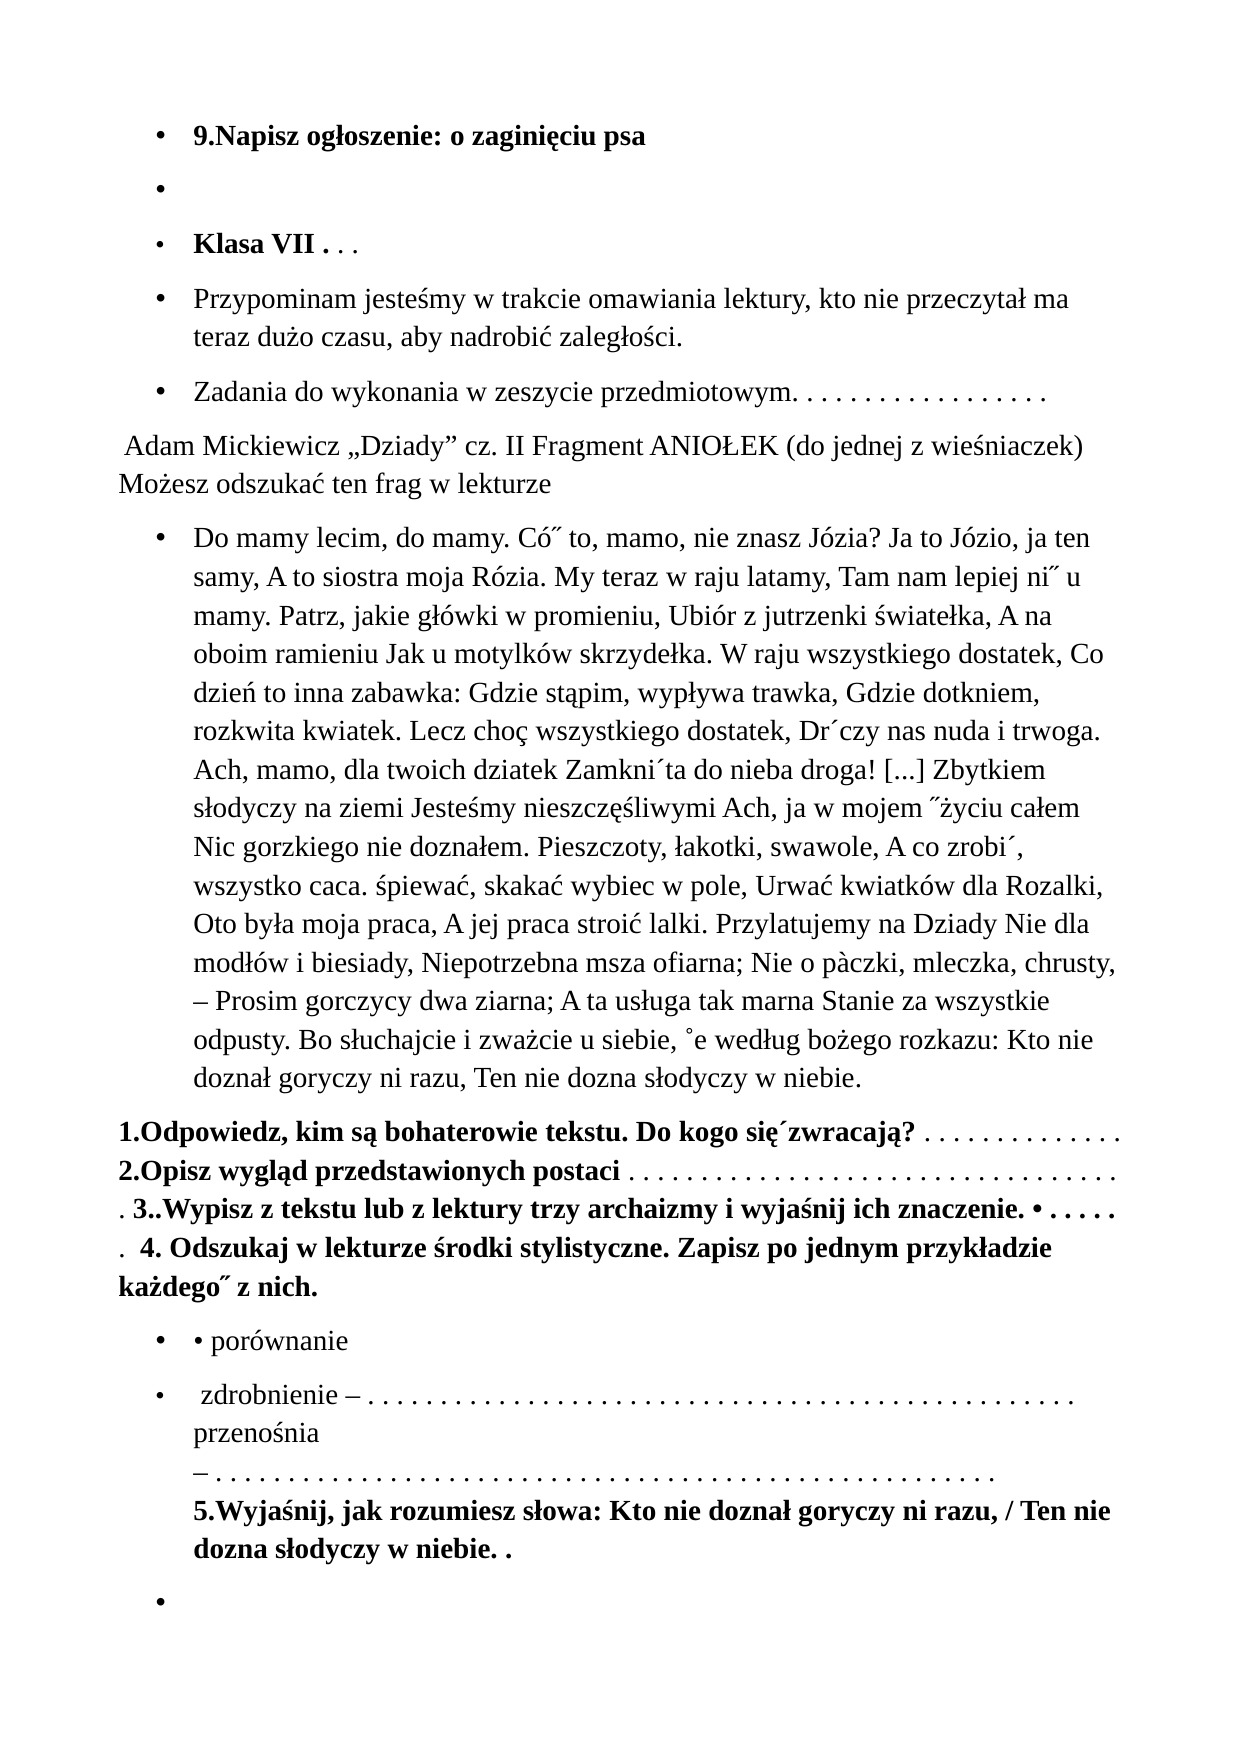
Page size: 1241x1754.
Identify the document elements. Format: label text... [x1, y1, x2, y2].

list 9.Napisz ogłoszenie: o zaginięciu psa [156, 118, 1122, 152]
text 1.Odpowiedz, kim są bohaterowie tekstu. Do kogo się´zwracają? . . . . . . . . . . . . . . 2.Opisz wygląd przedstawionych postaci . . . . . . . . . . . . . . . . . . . . . . . . . . . . . . . . . . . 3..Wypisz z tekstu lub z lektury trzy archaizmy i wyjaśnij ich znaczenie. • . . . . . . 4. Odszukaj w lekturze środki stylistyczne. Zapisz po jednym przykładzie każdego˝ z nich. [118, 1114, 1122, 1302]
list Klasa VII . . . [156, 227, 1122, 260]
list Do mamy lecim, do mamy. Có˝ to, mamo, nie znasz Józia? Ja to Józio, ja ten samy, A to siostra moja Rózia. My teraz w raju latamy, Tam nam lepiej ni˝ u mamy. Patrz, jakie główki w promieniu, Ubiór z jutrzenki światełka, A na oboim ramieniu Jak u motylków skrzydełka. W raju wszystkiego dostatek, Co dzień to inna zabawka: Gdzie stąpim, wypływa trawka, Gdzie dotkniem, rozkwita kwiatek. Lecz choç wszystkiego dostatek, Dr´czy nas nuda i trwoga. Ach, mamo, dla twoich dziatek Zamkni´ta do nieba droga! [...] Zbytkiem słodyczy na ziemi Jesteśmy nieszczęśliwymi Ach, ja w mojem ˝życiu całem Nic gorzkiego nie doznałem. Pieszczoty, łakotki, swawole, A co zrobi´, wszystko caca. śpiewać, skakać wybiec w pole, Urwać kwiatków dla Rozalki, Oto była moja praca, A jej praca stroić lalki. Przylatujemy na Dziady Nie dla modłów i biesiady, Niepotrzebna msza ofiarna; Nie o pàczki, mleczka, chrusty, – Prosim gorczycy dwa ziarna; A ta usługa tak marna Stanie za wszystkie odpusty. Bo słuchajcie i zważcie u siebie, ˚e według bożego rozkazu: Kto nie doznał goryczy ni razu, Ten nie dozna słodyczy w niebie. [156, 521, 1122, 1094]
list • porównanie [156, 1323, 1122, 1356]
text Adam Mickiewicz „Dziady” cz. II Fragment ANIOŁEK (do jednej z wieśniaczek) Możesz odszukać ten frag w lekturze [118, 428, 1122, 500]
list Przypominam jesteśmy w trakcie omawiania lektury, kto nie przeczytał ma teraz dużo czasu, aby nadrobić zaległości. [156, 281, 1122, 353]
list Zadania do wykonania w zeszycie przedmiotowym. . . . . . . . . . . . . . . . . . [156, 374, 1122, 407]
list zdrobnienie – . . . . . . . . . . . . . . . . . . . . . . . . . . . . . . . . . . . . . . . . . . . . . . . . . przenośnia – . . . . . . . . . . . . . . . . . . . . . . . . . . . . . . . . . . . . . . . . . . . . . . . . . . . . . . 5.Wyjaśnij, jak rozumiesz słowa: Kto nie doznał goryczy ni razu, / Ten nie dozna słodyczy w niebie. . [156, 1377, 1122, 1565]
